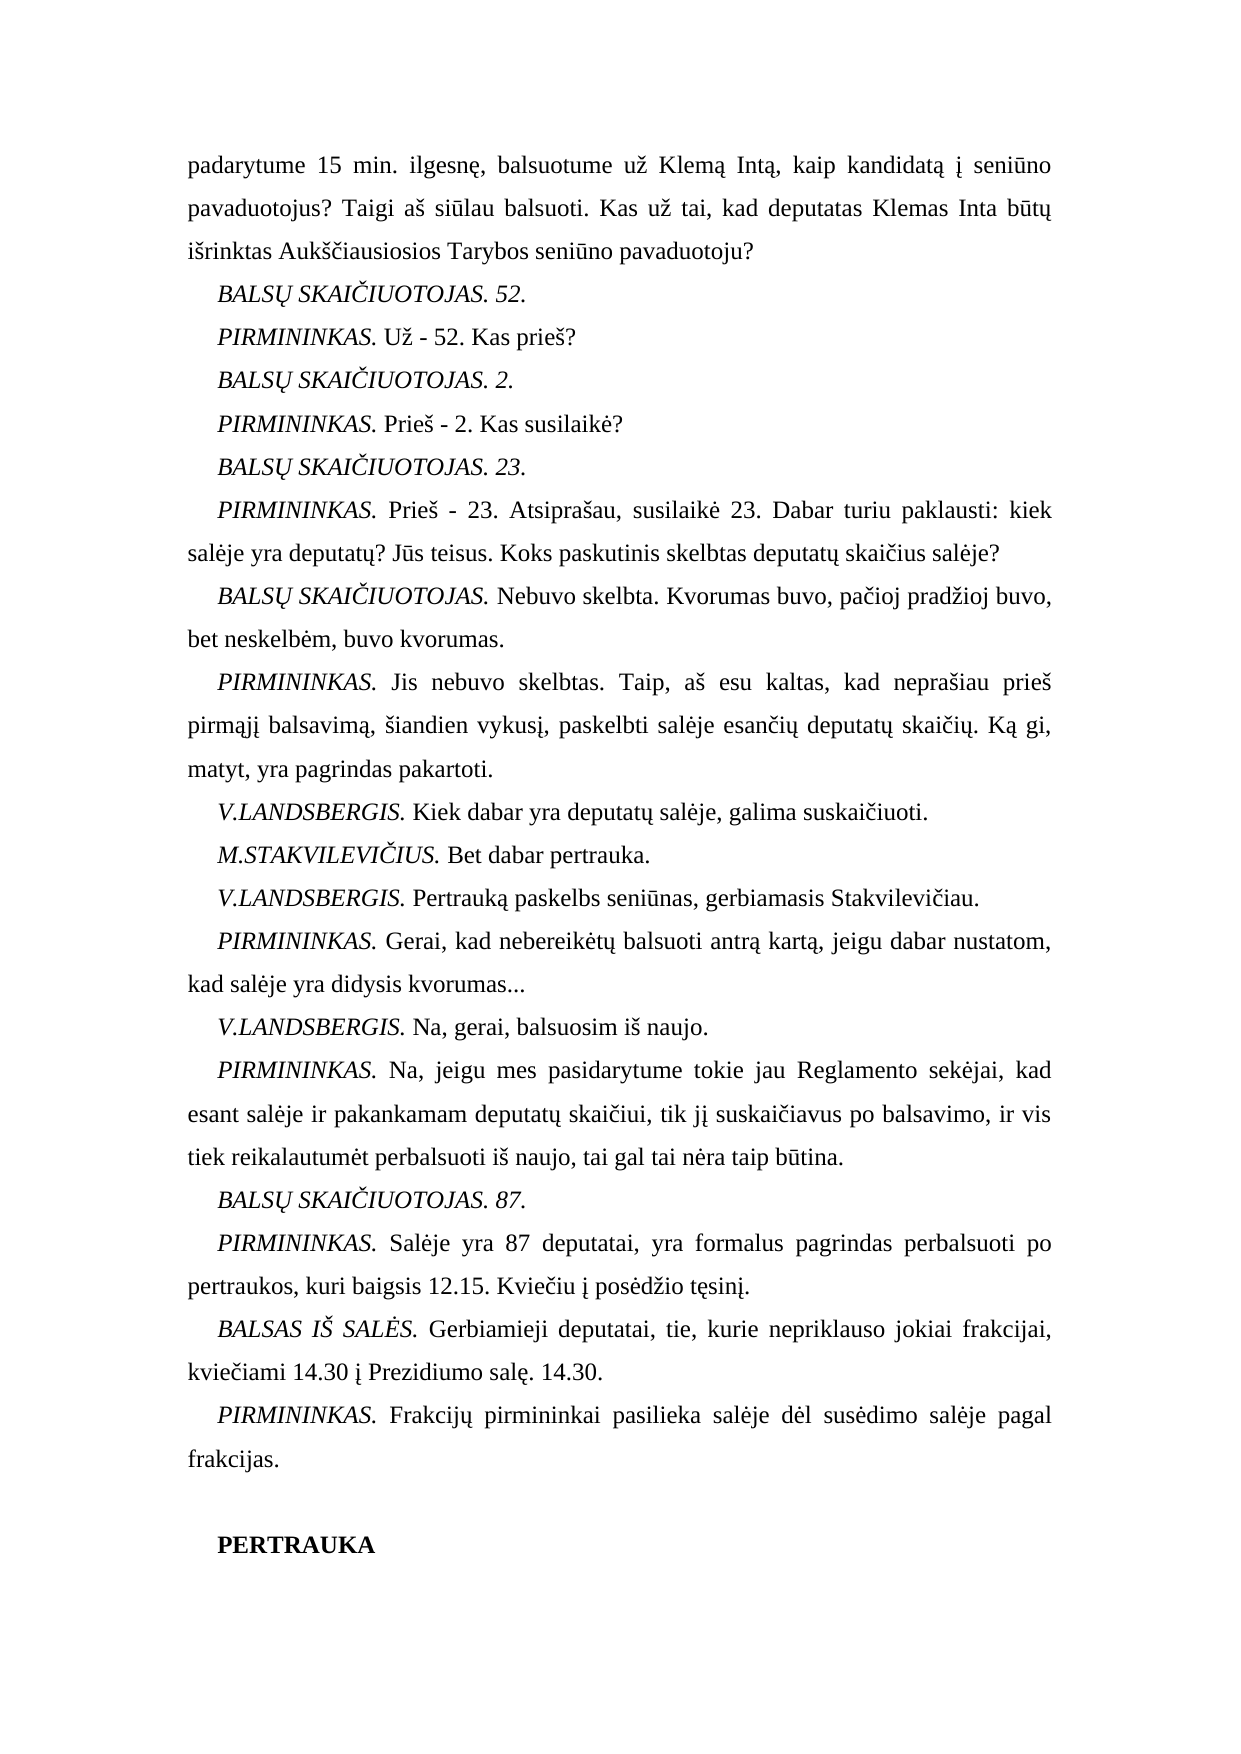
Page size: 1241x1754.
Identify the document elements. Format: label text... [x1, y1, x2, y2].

text BALSŲ SKAIČIUOTOJAS. 52. [187, 279, 1053, 308]
text PIRMININKAS. Prieš - 23. Atsiprašau, susilaikė 23. Dabar turiu paklausti: kiek salėje yra deputatų? Jūs teisus. Koks paskutinis skelbtas deputatų skaičius salėje? [187, 495, 1053, 567]
text PIRMININKAS. Na, jeigu mes pasidarytume tokie jau Reglamento sekėjai, kad esant salėje ir pakankamam deputatų skaičiui, tik jį suskaičiavus po balsavimo, ir vis tiek reikalautumėt perbalsuoti iš naujo, tai gal tai nėra taip būtina. [187, 1056, 1053, 1171]
text V.LANDSBERGIS. Kiek dabar yra deputatų salėje, galima suskaičiuoti. [187, 797, 1053, 826]
text PIRMININKAS. Už - 52. Kas prieš? [187, 322, 1053, 351]
text PIRMININKAS. Jis nebuvo skelbtas. Taip, aš esu kaltas, kad neprašiau prieš pirmąjį balsavimą, šiandien vykusį, paskelbti salėje esančių deputatų skaičių. Ką gi, matyt, yra pagrindas pakartoti. [187, 667, 1053, 782]
text V.LANDSBERGIS. Pertrauką paskelbs seniūnas, gerbiamasis Stakvilevičiau. [187, 883, 1053, 912]
text M.STAKVILEVIČIUS. Bet dabar pertrauka. [187, 840, 1053, 869]
text BALSAS IŠ SALĖS. Gerbiamieji deputatai, tie, kurie nepriklauso jokiai frakcijai, kviečiami 14.30 į Prezidiumo salę. 14.30. [187, 1314, 1053, 1386]
text padarytume 15 min. ilgesnę, balsuotume už Klemą Intą, kaip kandidatą į seniūno pavaduotojus? Taigi aš siūlau balsuoti. Kas už tai, kad deputatas Klemas Inta būtų išrinktas Aukščiausiosios Tarybos seniūno pavaduotoju? [187, 150, 1053, 265]
text PIRMININKAS. Frakcijų pirmininkai pasilieka salėje dėl susėdimo salėje pagal frakcijas. [187, 1401, 1053, 1472]
text BALSŲ SKAIČIUOTOJAS. 23. [187, 452, 1053, 481]
text PIRMININKAS. Salėje yra 87 deputatai, yra formalus pagrindas perbalsuoti po pertraukos, kuri baigsis 12.15. Kviečiu į posėdžio tęsinį. [187, 1228, 1053, 1300]
text PIRMININKAS. Gerai, kad nebereikėtų balsuoti antrą kartą, jeigu dabar nustatom, kad salėje yra didysis kvorumas... [187, 926, 1053, 998]
text BALSŲ SKAIČIUOTOJAS. 87. [187, 1185, 1053, 1214]
text BALSŲ SKAIČIUOTOJAS. 2. [187, 366, 1053, 394]
subtitle Pertrauka [187, 1530, 1053, 1559]
text V.LANDSBERGIS. Na, gerai, balsuosim iš naujo. [187, 1012, 1053, 1041]
text BALSŲ SKAIČIUOTOJAS. Nebuvo skelbta. Kvorumas buvo, pačioj pradžioj buvo, bet neskelbėm, buvo kvorumas. [187, 581, 1053, 653]
text PIRMININKAS. Prieš - 2. Kas susilaikė? [187, 409, 1053, 437]
